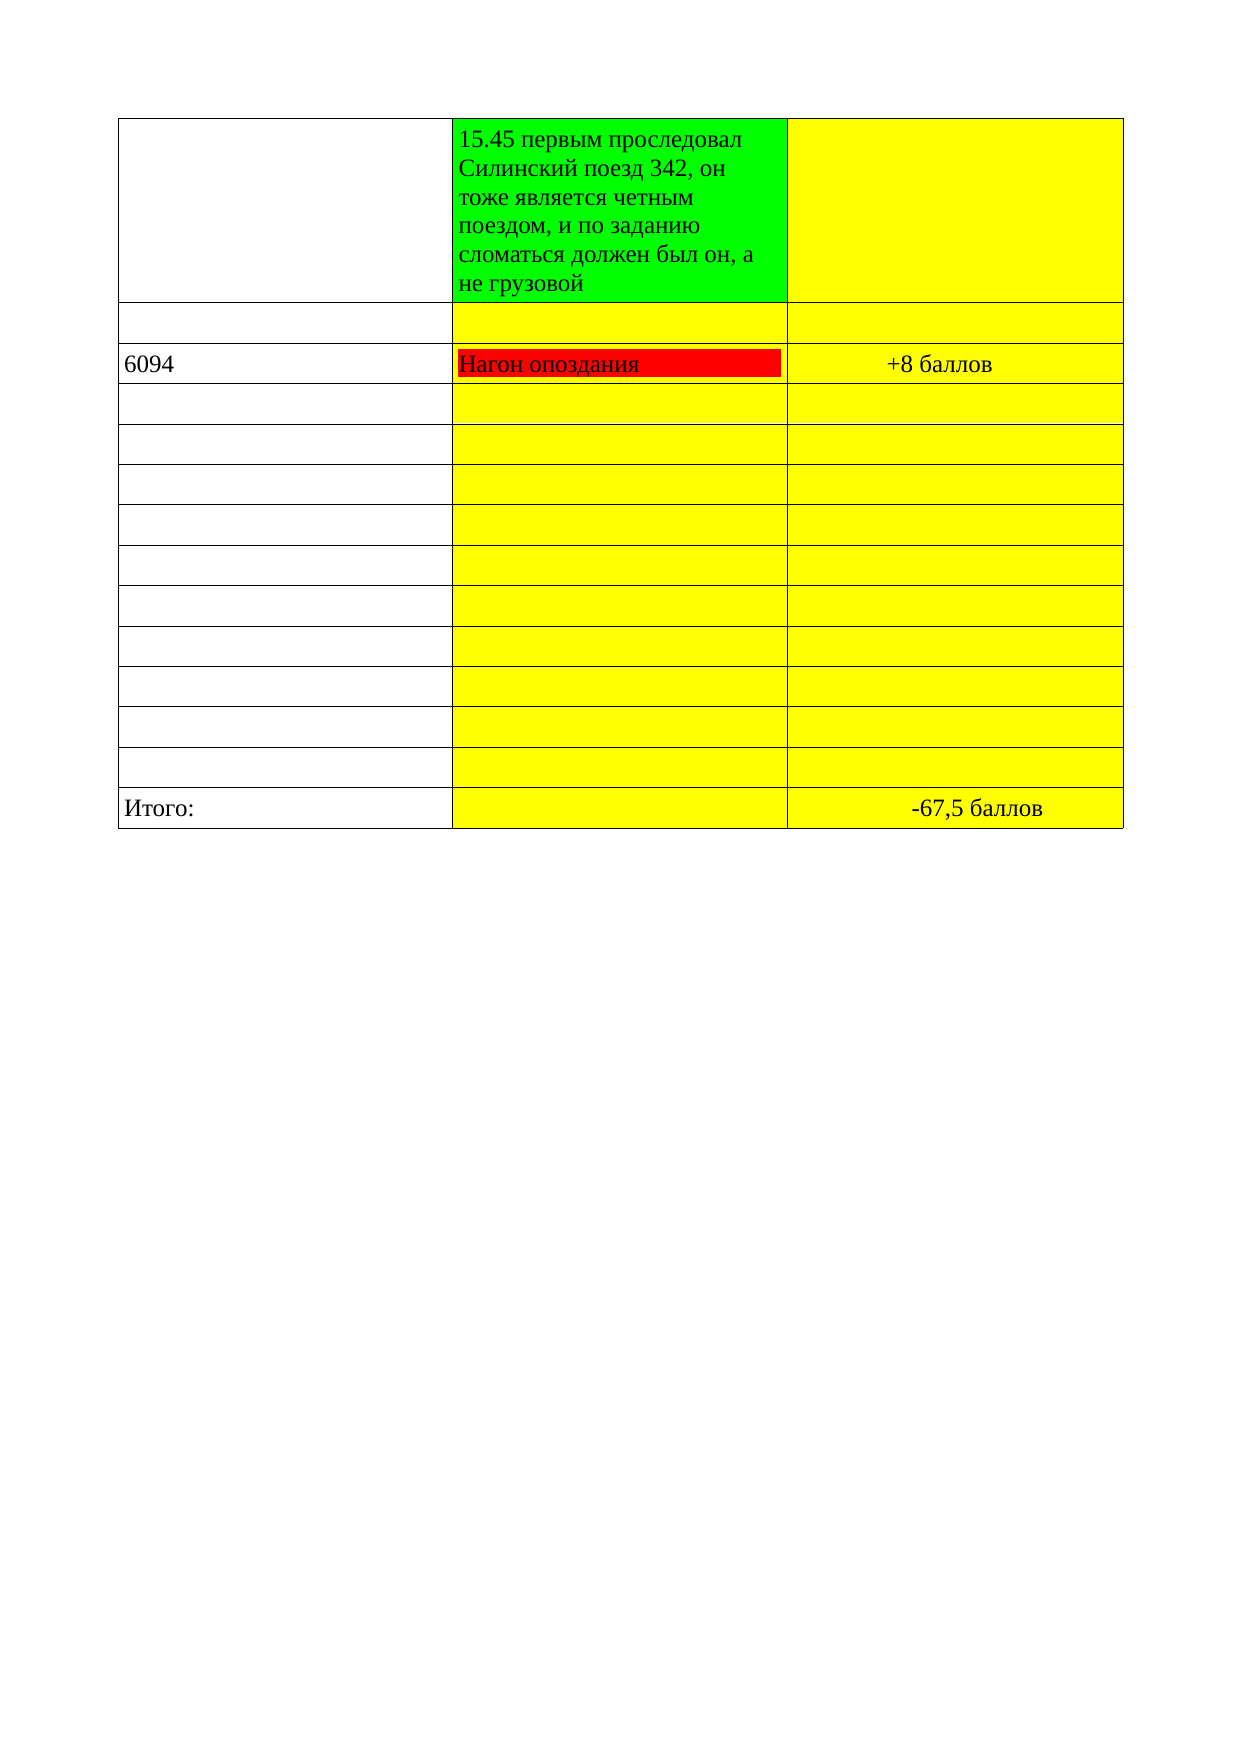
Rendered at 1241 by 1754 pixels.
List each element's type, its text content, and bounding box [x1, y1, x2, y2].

table_cell [453, 303, 787, 343]
table_cell [788, 303, 1123, 343]
table_cell [453, 788, 787, 828]
table_cell Итого: [119, 788, 452, 828]
table_cell [119, 425, 452, 464]
table_cell [788, 546, 1123, 585]
table_cell [788, 384, 1123, 423]
table_cell -67,5 баллов [788, 788, 1123, 828]
table_cell [453, 586, 787, 626]
table_cell [119, 586, 452, 626]
table_cell [788, 505, 1123, 545]
table_cell [788, 667, 1123, 706]
table_cell [119, 384, 452, 423]
table_cell [453, 667, 787, 706]
table_cell [788, 748, 1123, 787]
table_cell [788, 425, 1123, 464]
table_cell 15.45 первым проследовал Силинский поезд 342, он тоже является четным поездом, и по заданию сломаться должен был он, а не грузовой [453, 119, 787, 302]
table_cell [788, 465, 1123, 504]
table_cell [119, 667, 452, 706]
table_cell [453, 465, 787, 504]
table_cell [453, 384, 787, 423]
table_cell [119, 465, 452, 504]
table_cell [119, 748, 452, 787]
table_cell [453, 546, 787, 585]
table_cell 6094 [119, 344, 452, 383]
table_cell +8 баллов [788, 344, 1123, 383]
table_cell [119, 505, 452, 545]
table_cell [788, 627, 1123, 666]
table_cell [119, 627, 452, 666]
table_cell Нагон опоздания [453, 344, 787, 383]
table_cell [119, 303, 452, 343]
table_cell [453, 505, 787, 545]
table_cell [788, 707, 1123, 747]
table_cell [453, 748, 787, 787]
table_cell [788, 586, 1123, 626]
table_cell [119, 546, 452, 585]
table_cell [453, 627, 787, 666]
table_cell [788, 119, 1123, 302]
table_cell [453, 707, 787, 747]
table_cell [453, 425, 787, 464]
table_cell [119, 707, 452, 747]
table_cell [119, 119, 452, 302]
